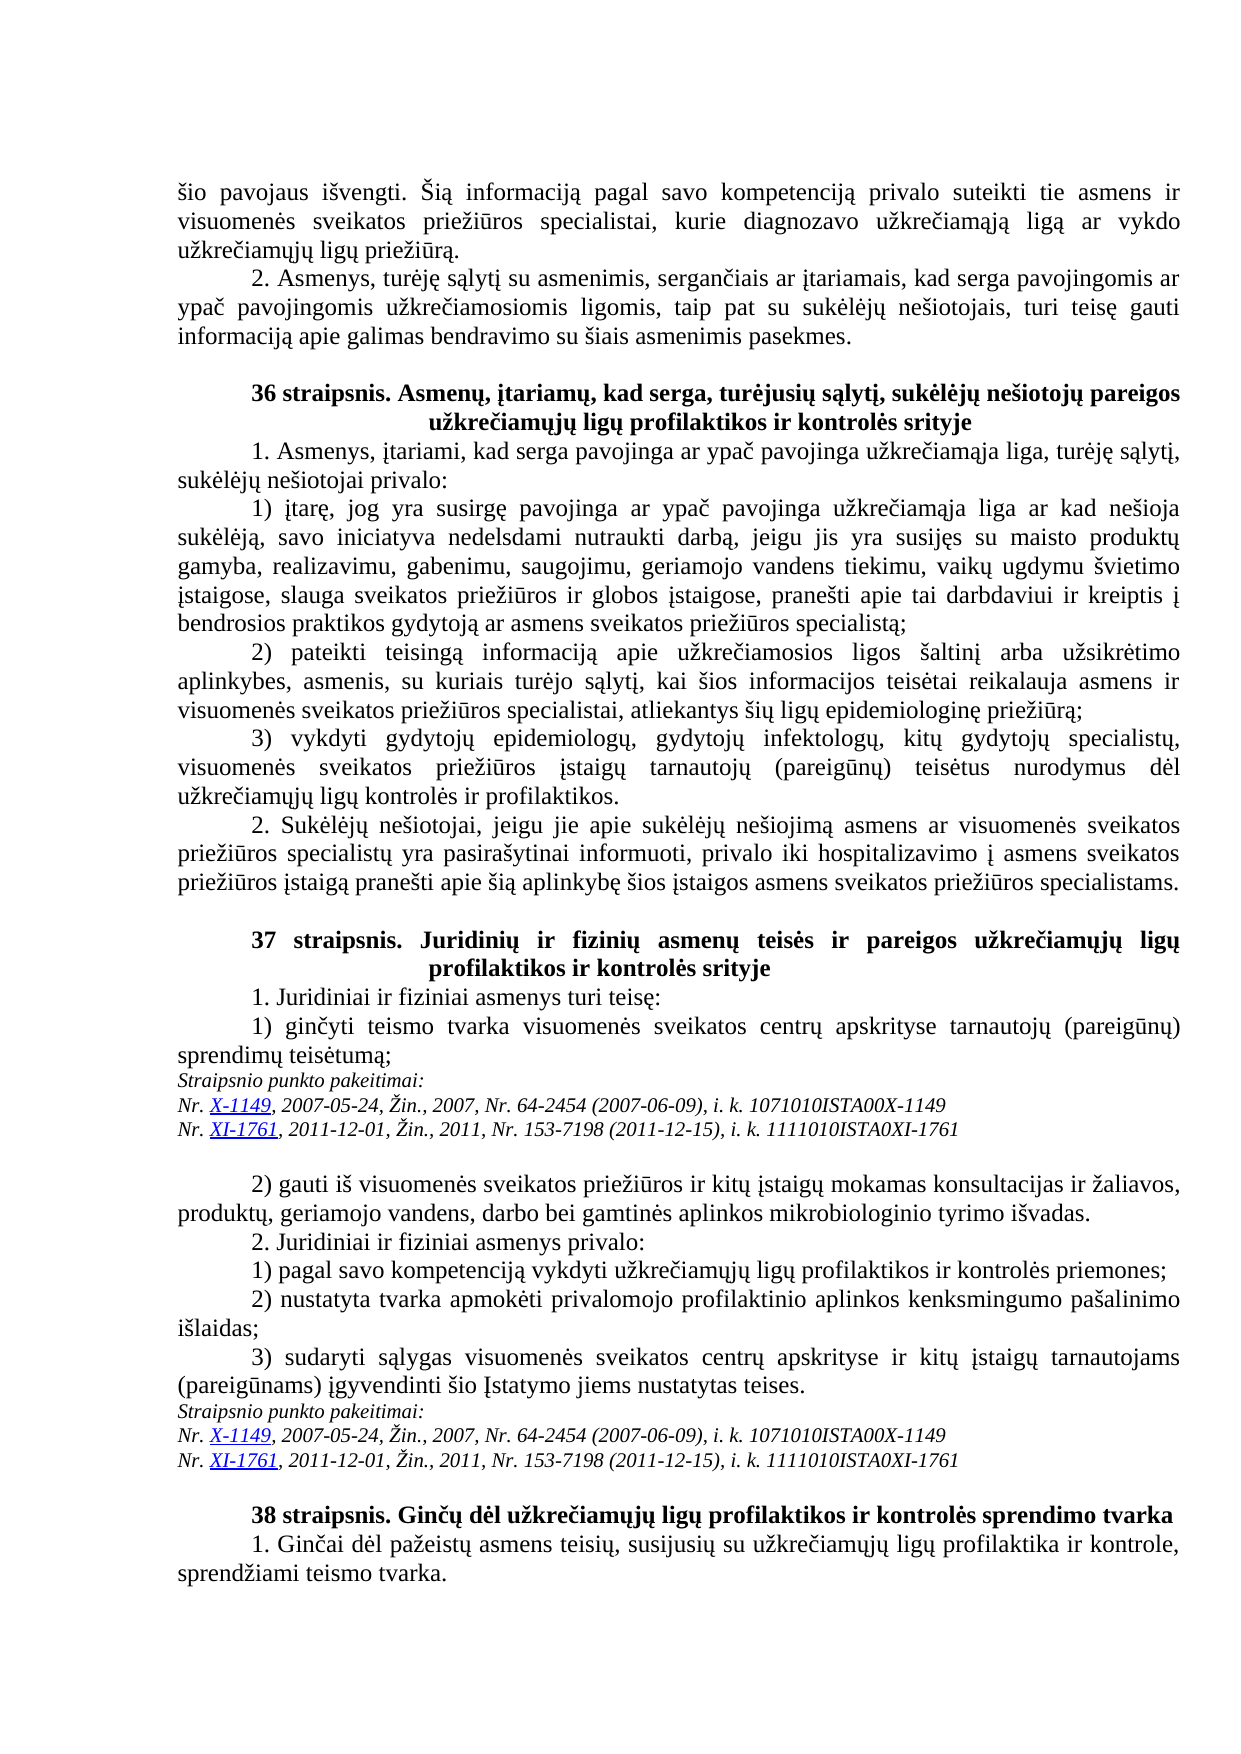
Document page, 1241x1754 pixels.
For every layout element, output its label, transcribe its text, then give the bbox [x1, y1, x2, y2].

text 3) vykdyti gydytojų epidemiologų, gydytojų infektologų, kitų gydytojų specialistų, visuomenės sveikatos priežiūros įstaigų tarnautojų (pareigūnų) teisėtus nurodymus dėl užkrečiamųjų ligų kontrolės ir profilaktikos. [177, 723, 1181, 810]
text 2) gauti iš visuomenės sveikatos priežiūros ir kitų įstaigų mokamas konsultacijas ir žaliavos, produktų, geriamojo vandens, darbo bei gamtinės aplinkos mikrobiologinio tyrimo išvadas. [177, 1169, 1181, 1227]
text 2. Sukėlėjų nešiotojai, jeigu jie apie sukėlėjų nešiojimą asmens ar visuomenės sveikatos priežiūros specialistų yra pasirašytinai informuoti, privalo iki hospitalizavimo į asmens sveikatos priežiūros įstaigą pranešti apie šią aplinkybę šios įstaigos asmens sveikatos priežiūros specialistams. [177, 810, 1181, 896]
text 38 straipsnis. Ginčų dėl užkrečiamųjų ligų profilaktikos ir kontrolės sprendimo tvarka [177, 1500, 1181, 1529]
text 3) sudaryti sąlygas visuomenės sveikatos centrų apskrityse ir kitų įstaigų tarnautojams (pareigūnams) įgyvendinti šio Įstatymo jiems nustatytas teises. [177, 1342, 1181, 1399]
text 2. Asmenys, turėję sąlytį su asmenimis, sergančiais ar įtariamais, kad serga pavojingomis ar ypač pavojingomis užkrečiamosiomis ligomis, taip pat su sukėlėjų nešiotojais, turi teisę gauti informaciją apie galimas bendravimo su šiais asmenimis pasekmes. [177, 263, 1181, 350]
text šio pavojaus išvengti. Šią informaciją pagal savo kompetenciją privalo suteikti tie asmens ir visuomenės sveikatos priežiūros specialistai, kurie diagnozavo užkrečiamąją ligą ar vykdo užkrečiamųjų ligų priežiūrą. [177, 177, 1181, 263]
text 1) įtarę, jog yra susirgę pavojinga ar ypač pavojinga užkrečiamąja liga ar kad nešioja sukėlėją, savo iniciatyva nedelsdami nutraukti darbą, jeigu jis yra susijęs su maisto produktų gamyba, realizavimu, gabenimu, saugojimu, geriamojo vandens tiekimu, vaikų ugdymu švietimo įstaigose, slauga sveikatos priežiūros ir globos įstaigose, pranešti apie tai darbdaviui ir kreiptis į bendrosios praktikos gydytoją ar asmens sveikatos priežiūros specialistą; [177, 493, 1181, 637]
text 1) ginčyti teismo tvarka visuomenės sveikatos centrų apskrityse tarnautojų (pareigūnų) sprendimų teisėtumą; [177, 1011, 1181, 1068]
text 36 straipsnis. Asmenų, įtariamų, kad serga, turėjusių sąlytį, sukėlėjų nešiotojų pareigos užkrečiamųjų ligų profilaktikos ir kontrolės srityje [251, 378, 1181, 436]
text Straipsnio punkto pakeitimai: [177, 1399, 1181, 1423]
text 2. Juridiniai ir fiziniai asmenys privalo: [177, 1227, 1181, 1256]
text 1) pagal savo kompetenciją vykdyti užkrečiamųjų ligų profilaktikos ir kontrolės priemones; [177, 1256, 1181, 1284]
text Straipsnio punkto pakeitimai: [177, 1068, 1181, 1092]
text Nr. X-1149, 2007-05-24, Žin., 2007, Nr. 64-2454 (2007-06-09), i. k. 1071010ISTA00X-1149 [177, 1092, 1181, 1117]
text Nr. XI-1761, 2011-12-01, Žin., 2011, Nr. 153-7198 (2011-12-15), i. k. 1111010ISTA0XI-1761 [177, 1117, 1181, 1141]
text 37 straipsnis. Juridinių ir fizinių asmenų teisės ir pareigos užkrečiamųjų ligų profilaktikos ir kontrolės srityje [251, 925, 1181, 982]
text 1. Asmenys, įtariami, kad serga pavojinga ar ypač pavojinga užkrečiamąja liga, turėję sąlytį, sukėlėjų nešiotojai privalo: [177, 436, 1181, 493]
text 2) nustatyta tvarka apmokėti privalomojo profilaktinio aplinkos kenksmingumo pašalinimo išlaidas; [177, 1284, 1181, 1342]
text Nr. X-1149, 2007-05-24, Žin., 2007, Nr. 64-2454 (2007-06-09), i. k. 1071010ISTA00X-1149 [177, 1423, 1181, 1447]
text 1. Ginčai dėl pažeistų asmens teisių, susijusių su užkrečiamųjų ligų profilaktika ir kontrole, sprendžiami teismo tvarka. [177, 1529, 1181, 1587]
text 2) pateikti teisingą informaciją apie užkrečiamosios ligos šaltinį arba užsikrėtimo aplinkybes, asmenis, su kuriais turėjo sąlytį, kai šios informacijos teisėtai reikalauja asmens ir visuomenės sveikatos priežiūros specialistai, atliekantys šių ligų epidemiologinę priežiūrą; [177, 637, 1181, 723]
text 1. Juridiniai ir fiziniai asmenys turi teisę: [177, 982, 1181, 1011]
text Nr. XI-1761, 2011-12-01, Žin., 2011, Nr. 153-7198 (2011-12-15), i. k. 1111010ISTA0XI-1761 [177, 1447, 1181, 1472]
